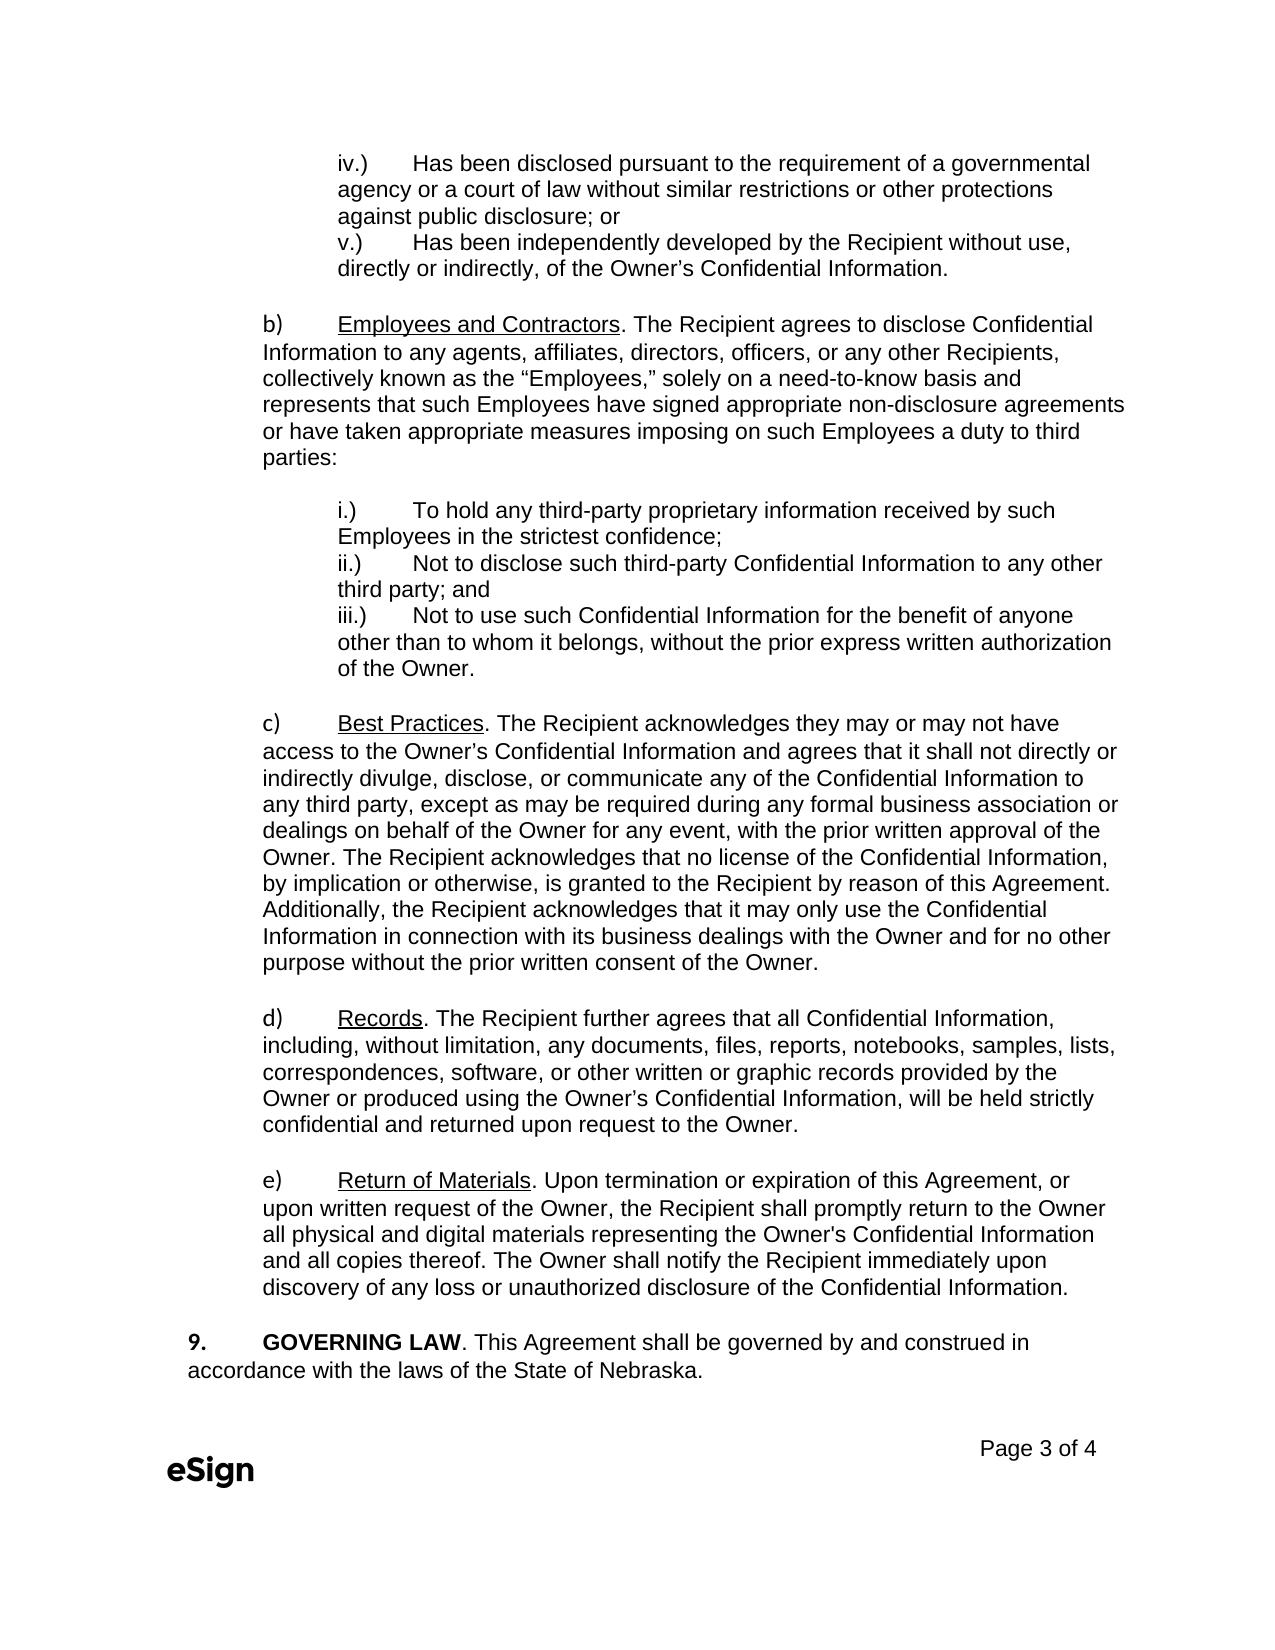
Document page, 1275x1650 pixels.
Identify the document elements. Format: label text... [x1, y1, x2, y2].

list Has been independently developed by the Recipient without use, directly or indirectly, of the Owner’s Confidential Information. [337, 229, 1125, 282]
list Not to use such Confidential Information for the benefit of anyone other than to whom it belongs, without the prior express written authorization of the Owner. [337, 602, 1125, 681]
list GOVERNING LAW. This Agreement shall be governed by and construed in accordance with the laws of the State of Nebraska. [187, 1326, 1125, 1383]
list Employees and Contractors. The Recipient agrees to disclose Confidential Information to any agents, affiliates, directors, officers, or any other Recipients, collectively known as the “Employees,” solely on a need-to-know basis and represents that such Employees have signed appropriate non-disclosure agreements or have taken appropriate measures imposing on such Employees a duty to third parties: [262, 308, 1125, 470]
list Has been disclosed pursuant to the requirement of a governmental agency or a court of law without similar restrictions or other protections against public disclosure; or [337, 150, 1125, 229]
list Not to disclose such third-party Confidential Information to any other third party; and [337, 549, 1125, 602]
list Best Practices. The Recipient acknowledges they may or may not have access to the Owner’s Confidential Information and agrees that it shall not directly or indirectly divulge, disclose, or communicate any of the Confidential Information to any third party, except as may be required during any formal business association or dealings on behalf of the Owner for any event, with the prior written approval of the Owner. The Recipient acknowledges that no license of the Confidential Information, by implication or otherwise, is granted to the Recipient by reason of this Agreement. Additionally, the Recipient acknowledges that it may only use the Confidential Information in connection with its business dealings with the Owner and for no other purpose without the prior written consent of the Owner. [262, 708, 1125, 975]
list Records. The Recipient further agrees that all Confidential Information, including, without limitation, any documents, files, reports, notebooks, samples, lists, correspondences, software, or other written or graphic records provided by the Owner or produced using the Owner’s Confidential Information, will be held strictly confidential and returned upon request to the Owner. [262, 1002, 1125, 1138]
list To hold any third-party proprietary information received by such Employees in the strictest confidence; [337, 497, 1125, 549]
list Return of Materials. Upon termination or expiration of this Agreement, or upon written request of the Owner, the Recipient shall promptly return to the Owner all physical and digital materials representing the Owner's Confidential Information and all copies thereof. The Owner shall notify the Recipient immediately upon discovery of any loss or unauthorized disclosure of the Confidential Information. [262, 1164, 1125, 1300]
